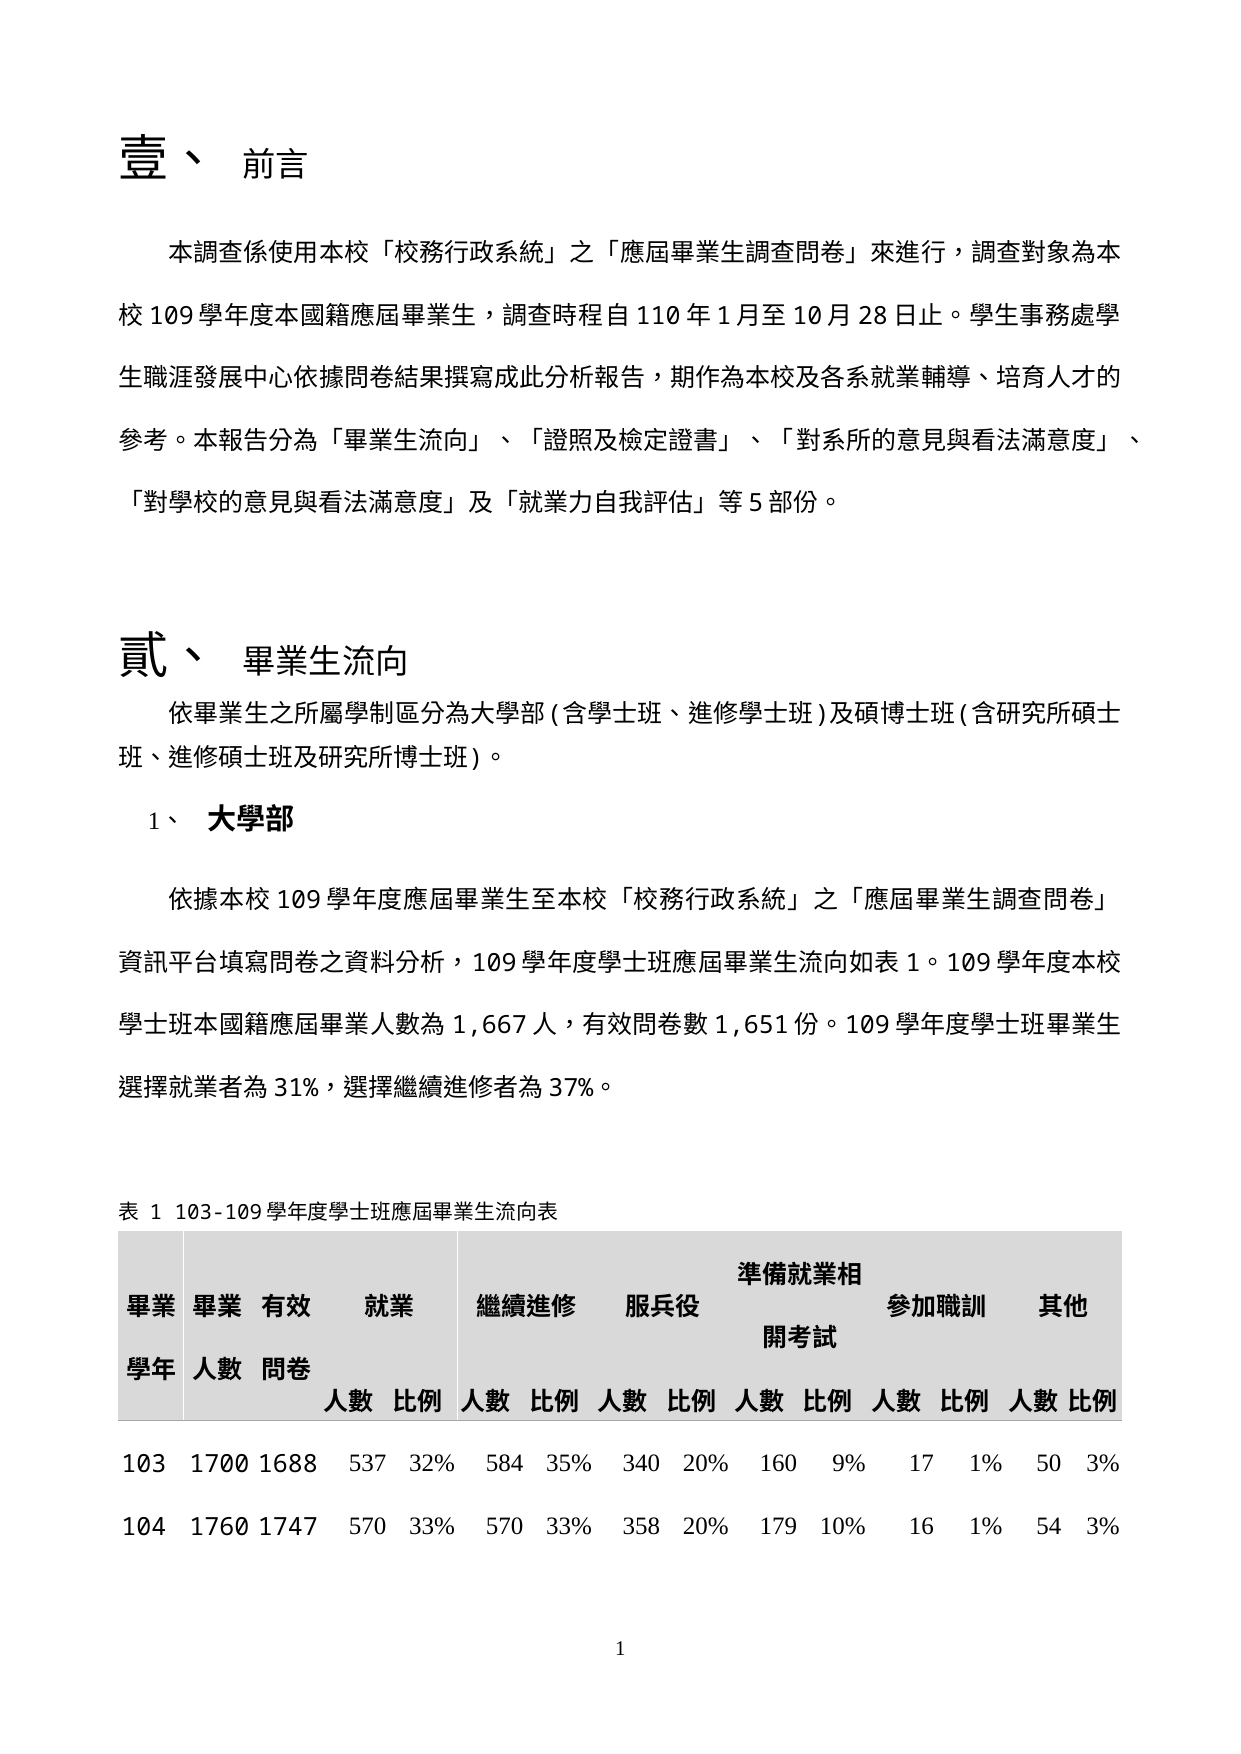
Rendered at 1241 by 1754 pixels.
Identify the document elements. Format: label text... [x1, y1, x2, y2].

table_cell 584 [458, 1421, 526, 1483]
table_header 有效問卷 [252, 1231, 321, 1420]
table_cell 10% [800, 1484, 868, 1546]
table_cell 人數 [594, 1356, 663, 1420]
table_cell 1760 [184, 1484, 252, 1546]
table_cell 570 [321, 1484, 389, 1546]
table_cell 9% [800, 1421, 868, 1483]
table_cell 54 [1005, 1484, 1064, 1546]
table_header 畢業學年 [118, 1231, 183, 1420]
list 畢業生流向 [118, 615, 1122, 688]
table_cell 537 [321, 1421, 389, 1483]
table_cell 103 [118, 1421, 183, 1483]
table_cell 35% [526, 1421, 594, 1483]
table_cell 人數 [731, 1356, 800, 1420]
table_cell 比例 [1064, 1356, 1122, 1420]
list 前言 [118, 118, 1122, 190]
table_cell 160 [731, 1421, 800, 1483]
table_cell 1747 [252, 1484, 321, 1546]
table_cell 比例 [937, 1356, 1005, 1420]
table_cell 人數 [868, 1356, 937, 1420]
table_cell 人數 [321, 1356, 389, 1420]
table_cell 3% [1064, 1484, 1122, 1546]
table_header 繼續進修 [458, 1231, 594, 1356]
table_cell 比例 [663, 1356, 731, 1420]
table_cell 1700 [184, 1421, 252, 1483]
table_cell 比例 [800, 1356, 868, 1420]
table_cell 3% [1064, 1421, 1122, 1483]
table_cell 340 [594, 1421, 663, 1483]
table_cell 人數 [1005, 1356, 1064, 1420]
table_header 就業 [321, 1231, 457, 1356]
table_cell 1% [937, 1421, 1005, 1483]
table_cell 1688 [252, 1421, 321, 1483]
table_cell 179 [731, 1484, 800, 1546]
table_cell 16 [868, 1484, 937, 1546]
table_cell 33% [526, 1484, 594, 1546]
table_header 其他 [1005, 1231, 1122, 1356]
table_cell 32% [389, 1421, 457, 1483]
table_header 準備就業相閞考試 [731, 1231, 868, 1356]
table_cell 104 [118, 1484, 183, 1546]
table_cell 比例 [526, 1356, 594, 1420]
text 依畢業生之所屬學制區分為大學部(含學士班、進修學士班)及碩博士班(含研究所碩士班、進修碩士班及研究所博士班)。 [118, 688, 1122, 775]
list 大學部 [148, 775, 1122, 838]
table_header 服兵役 [594, 1231, 731, 1356]
table_cell 17 [868, 1421, 937, 1483]
table_header 畢業人數 [184, 1231, 252, 1420]
text 表 1 103-109學年度學士班應屆畢業生流向表 [118, 1169, 1122, 1231]
text 依據本校109學年度應屆畢業生至本校「校務行政系統」之「應屆畢業生調查問卷」資訊平台填寫問卷之資料分析，109學年度學士班應屆畢業生流向如表1。109學年度本校學士班本國籍應屆畢業人數為1,667人，有效問卷數1,651份。109學年度學士班畢業生選擇就業者為31%，選擇繼續進修者為37%。 [118, 856, 1122, 1106]
table_cell 20% [663, 1484, 731, 1546]
table_cell 1% [937, 1484, 1005, 1546]
table_cell 20% [663, 1421, 731, 1483]
table_cell 570 [458, 1484, 526, 1546]
table_cell 33% [389, 1484, 457, 1546]
text 本調查係使用本校「校務行政系統」之「應屆畢業生調查問卷」來進行，調查對象為本校109學年度本國籍應屆畢業生，調查時程自110年1月至10月28日止。學生事務處學生職涯發展中心依據問卷結果撰寫成此分析報告，期作為本校及各系就業輔導、培育人才的參考。本報告分為「畢業生流向」、「證照及檢定證書」、「對系所的意見與看法滿意度」、「對學校的意見與看法滿意度」及「就業力自我評估」等5部份。 [118, 209, 1122, 522]
table_header 參加職訓 [868, 1231, 1005, 1356]
table_cell 比例 [389, 1356, 457, 1420]
table_cell 人數 [458, 1356, 526, 1420]
table_cell 358 [594, 1484, 663, 1546]
table_cell 50 [1005, 1421, 1064, 1483]
